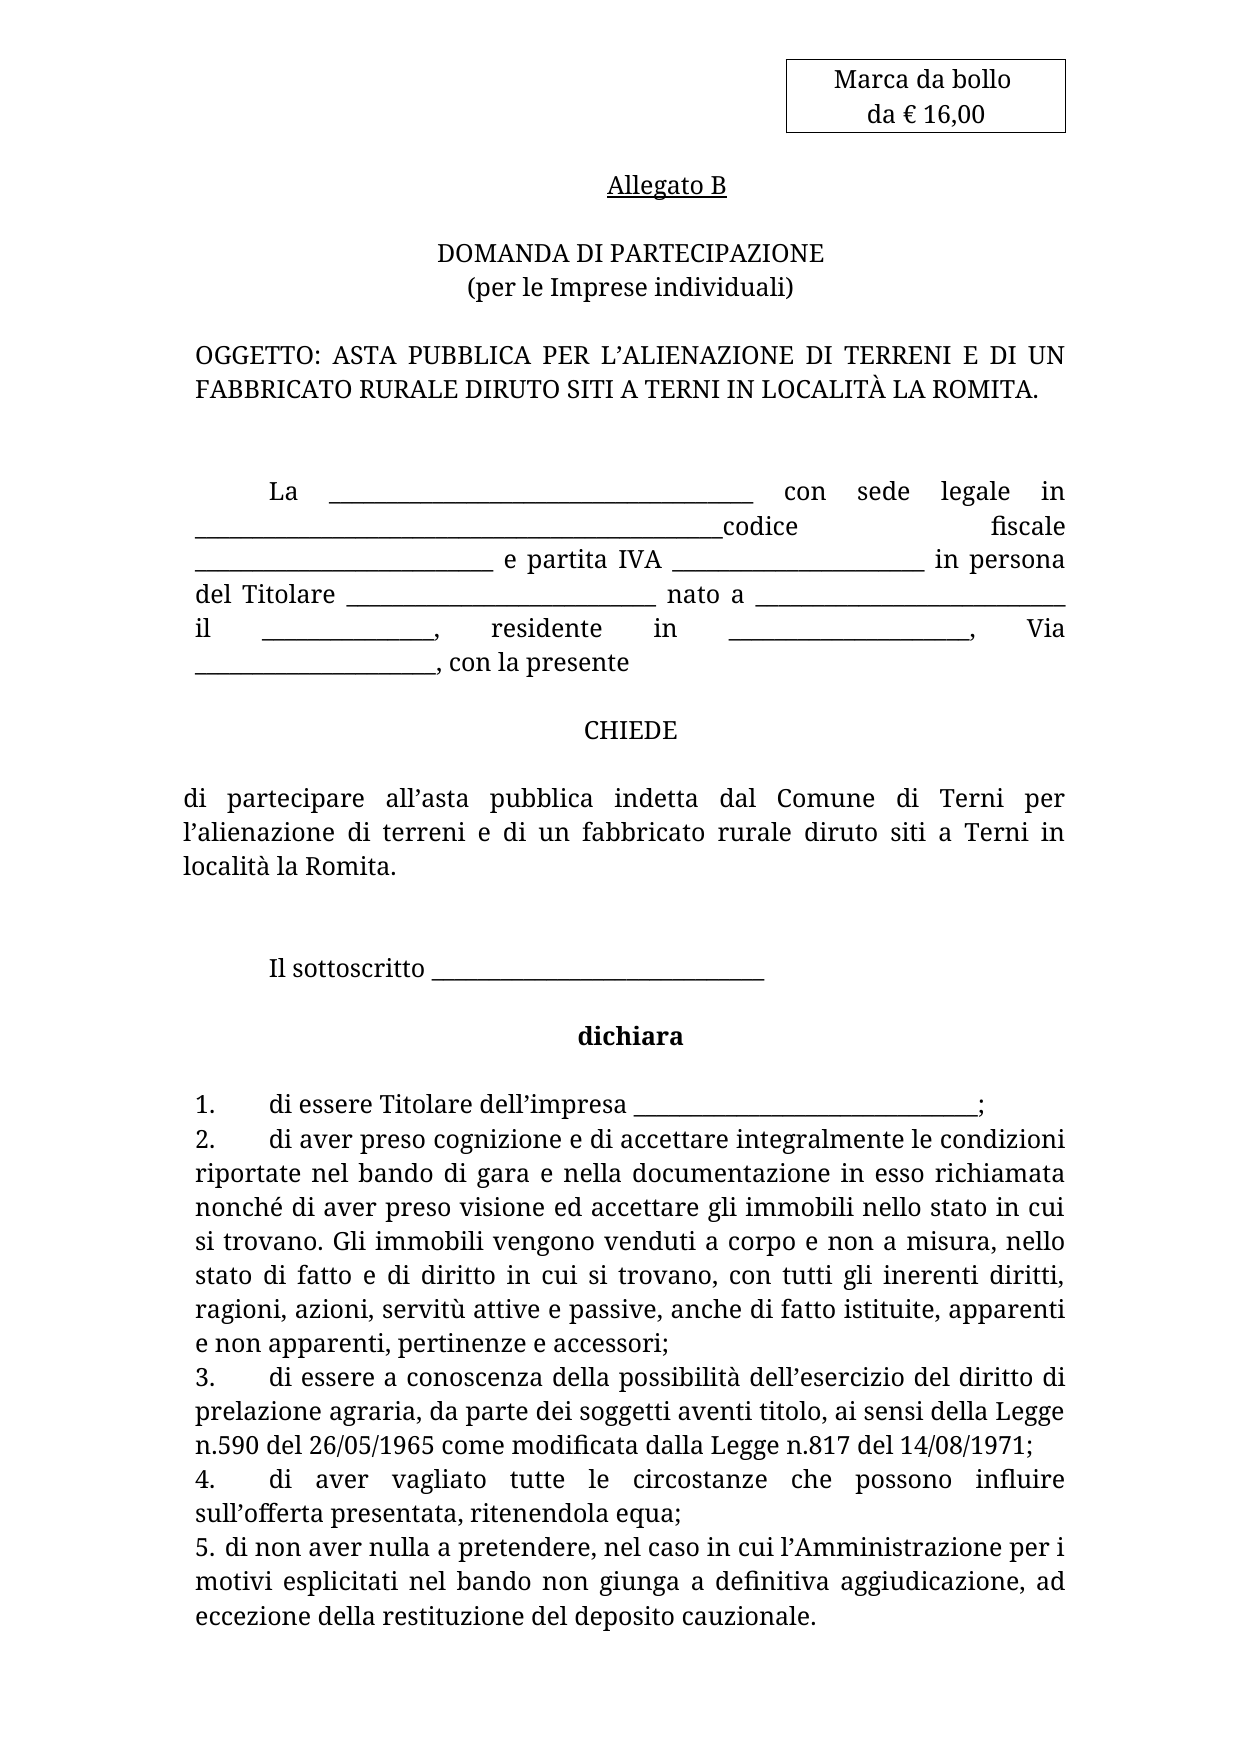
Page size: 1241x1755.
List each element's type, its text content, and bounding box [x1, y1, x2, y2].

list di non aver nulla a pretendere, nel caso in cui l’Amministrazione per i motivi esplicitati nel bando non giunga a definitiva aggiudicazione, ad eccezione della restituzione del deposito cauzionale. [195, 1530, 1066, 1632]
text Il sottoscritto _____________________________ [195, 951, 1066, 985]
list di essere Titolare dell’impresa ______________________________; [195, 1087, 1066, 1121]
text da € 16,00 [787, 93, 1065, 132]
text La _____________________________________ con sede legale in ______________________________________________codice fiscale __________________________ e partita IVA ______________________ in persona del Titolare ___________________________ nato a ___________________________ il _______________, residente in _____________________, Via _____________________, con la presente [195, 474, 1066, 678]
text di partecipare all’asta pubblica indetta dal Comune di Terni per l’alienazione di terreni e di un fabbricato rurale diruto siti a Terni in località la Romita. [183, 781, 1066, 883]
list di essere a conoscenza della possibilità dell’esercizio del diritto di prelazione agraria, da parte dei soggetti aventi titolo, ai sensi della Legge n.590 del 26/05/1965 come modificata dalla Legge n.817 del 14/08/1971; [195, 1360, 1066, 1462]
text OGGETTO: ASTA PUBBLICA PER L’ALIENAZIONE DI TERRENI E DI UN FABBRICATO RURALE DIRUTO SITI A TERNI IN LOCALITÀ LA ROMITA. [195, 338, 1066, 406]
text (per le Imprese individuali) [195, 270, 1066, 304]
list di aver vagliato tutte le circostanze che possono influire sull’offerta presentata, ritenendola equa; [195, 1462, 1066, 1530]
subtitle CHIEDE [195, 712, 1066, 747]
text DOMANDA DI PARTECIPAZIONE [195, 236, 1066, 270]
text Marca da bollo [787, 60, 1065, 93]
text dichiara [195, 1019, 1066, 1053]
list di aver preso cognizione e di accettare integralmente le condizioni riportate nel bando di gara e nella documentazione in esso richiamata nonché di aver preso visione ed accettare gli immobili nello stato in cui si trovano. Gli immobili vengono venduti a corpo e non a misura, nello stato di fatto e di diritto in cui si trovano, con tutti gli inerenti diritti, ragioni, azioni, servitù attive e passive, anche di fatto istituite, apparenti e non apparenti, pertinenze e accessori; [195, 1121, 1066, 1360]
text Allegato B [520, 167, 1066, 202]
